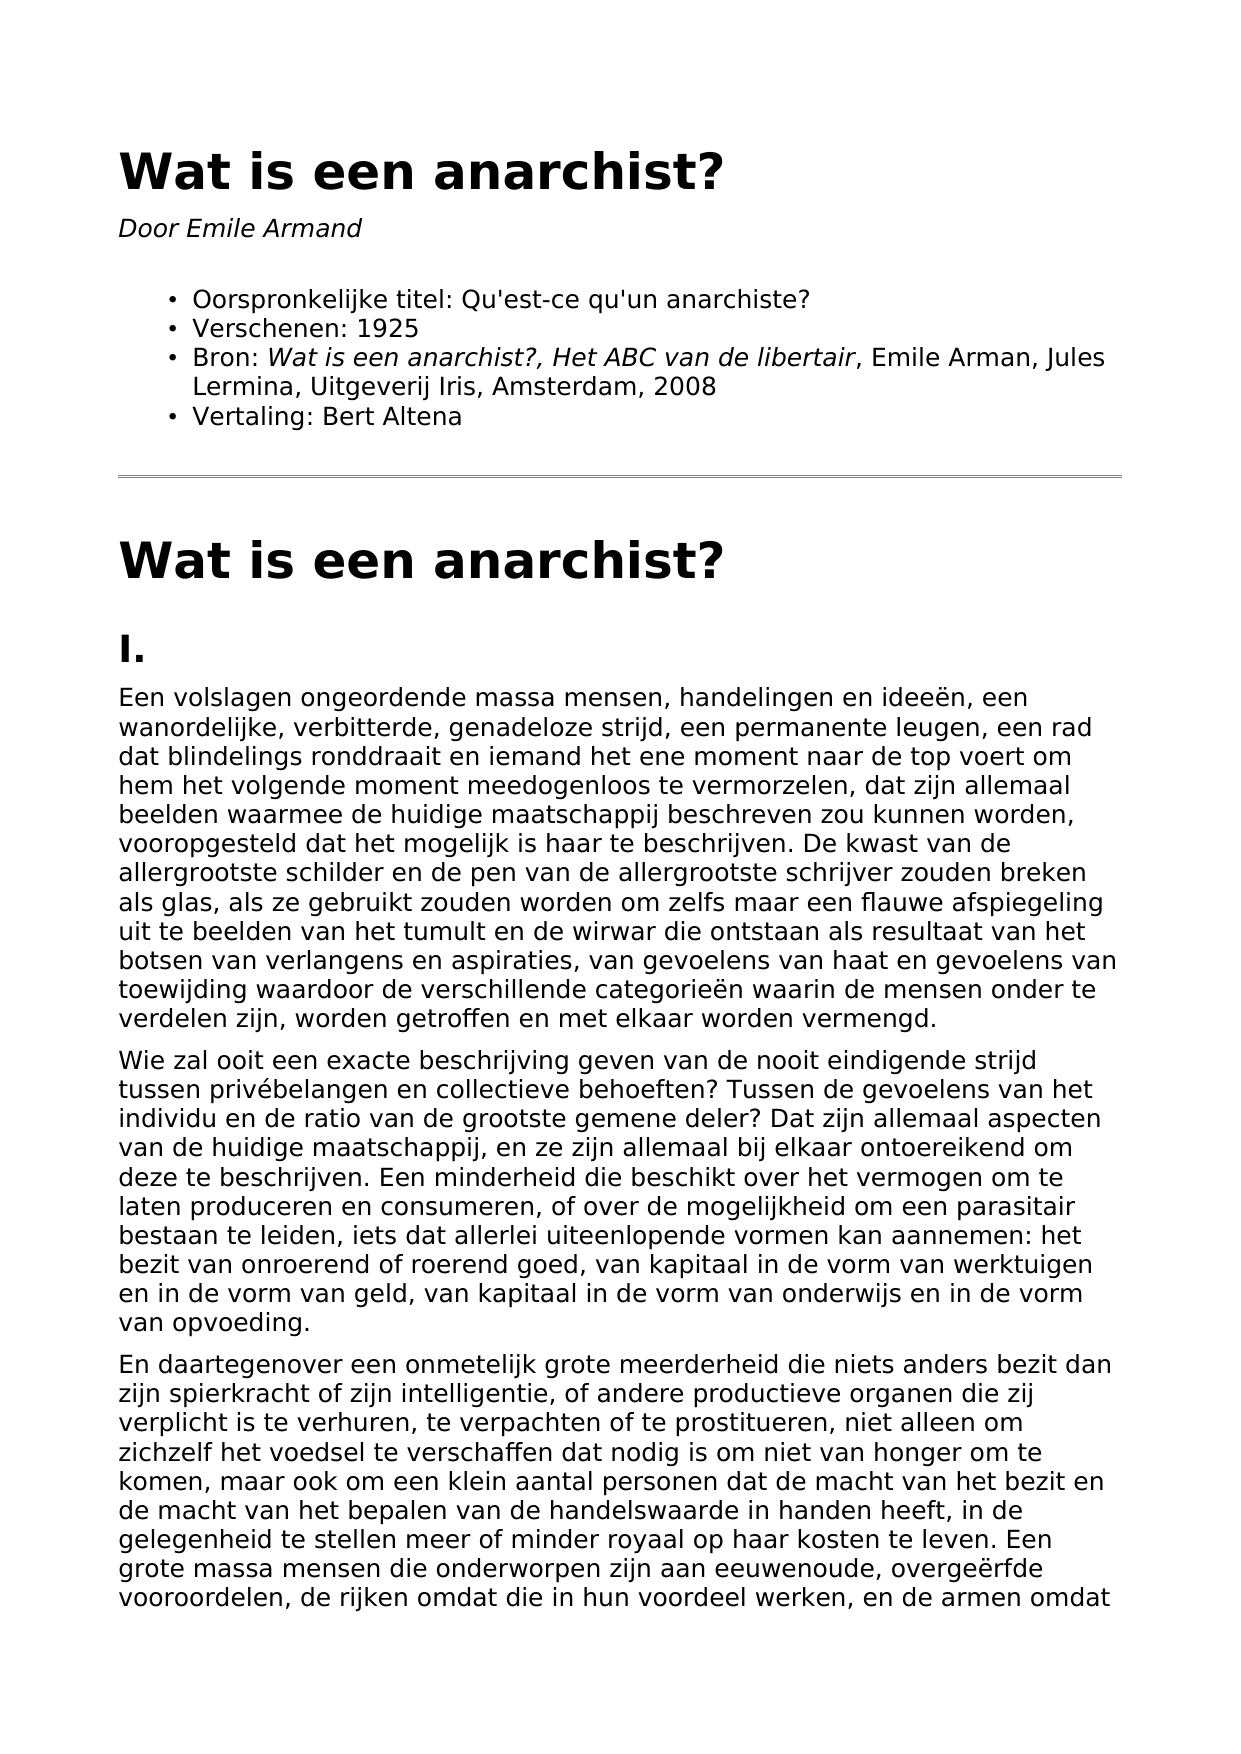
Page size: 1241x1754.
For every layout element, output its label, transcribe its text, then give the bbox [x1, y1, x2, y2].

subtitle Wat is een anarchist? [118, 143, 1122, 201]
subtitle I. [118, 627, 1122, 671]
text En daartegenover een onmetelijk grote meerderheid die niets anders bezit dan zijn spierkracht of zijn intelligentie, of andere productieve organen die zij verplicht is te verhuren, te verpachten of te prostitueren, niet alleen om zichzelf het voedsel te verschaffen dat nodig is om niet van honger om te komen, maar ook om een klein aantal personen dat de macht van het bezit en de macht van het bepalen van de handelswaarde in handen heeft, in de gelegenheid te stellen meer of minder royaal op haar kosten te leven. Een grote massa mensen die onderworpen zijn aan eeuwenoude, overgeërfde vooroordelen, de rijken omdat die in hun voordeel werken, en de armen omdat [118, 1350, 1122, 1613]
text Wie zal ooit een exacte beschrijving geven van de nooit eindigende strijd tussen privébelangen en collectieve behoeften? Tussen de gevoelens van het individu en de ratio van de grootste gemene deler? Dat zijn allemaal aspecten van de huidige maatschappij, en ze zijn allemaal bij elkaar ontoereikend om deze te beschrijven. Een minderheid die beschikt over het vermogen om te laten produceren en consumeren, of over de mogelijkheid om een parasitair bestaan te leiden, iets dat allerlei uiteenlopende vormen kan aannemen: het bezit van onroerend of roerend goed, van kapitaal in de vorm van werktuigen en in de vorm van geld, van kapitaal in de vorm van onderwijs en in de vorm van opvoeding. [118, 1046, 1122, 1338]
subtitle Wat is een anarchist? [118, 532, 1122, 590]
list Bron: Wat is een anarchist?, Het ABC van de libertair, Emile Arman, Jules Lermina, Uitgeverij Iris, Amsterdam, 2008 [177, 343, 1122, 402]
list Verschenen: 1925 [177, 314, 1122, 343]
text Door Emile Armand [118, 214, 1122, 243]
text Een volslagen ongeordende massa mensen, handelingen en ideeën, een wanordelijke, verbitterde, genadeloze strijd, een permanente leugen, een rad dat blindelings ronddraait en iemand het ene moment naar de top voert om hem het volgende moment meedogenloos te vermorzelen, dat zijn allemaal beelden waarmee de huidige maatschappij beschreven zou kunnen worden, vooropgesteld dat het mogelijk is haar te beschrijven. De kwast van de allergrootste schilder en de pen van de allergrootste schrijver zouden breken als glas, als ze gebruikt zouden worden om zelfs maar een flauwe afspiegeling uit te beelden van het tumult en de wirwar die ontstaan als resultaat van het botsen van verlangens en aspiraties, van gevoelens van haat en gevoelens van toewijding waardoor de verschillende categorieën waarin de mensen onder te verdelen zijn, worden getroffen en met elkaar worden vermengd. [118, 683, 1122, 1033]
list Oorspronkelijke titel: Qu'est-ce qu'un anarchiste? [177, 285, 1122, 314]
list Vertaling: Bert Altena [177, 402, 1122, 431]
